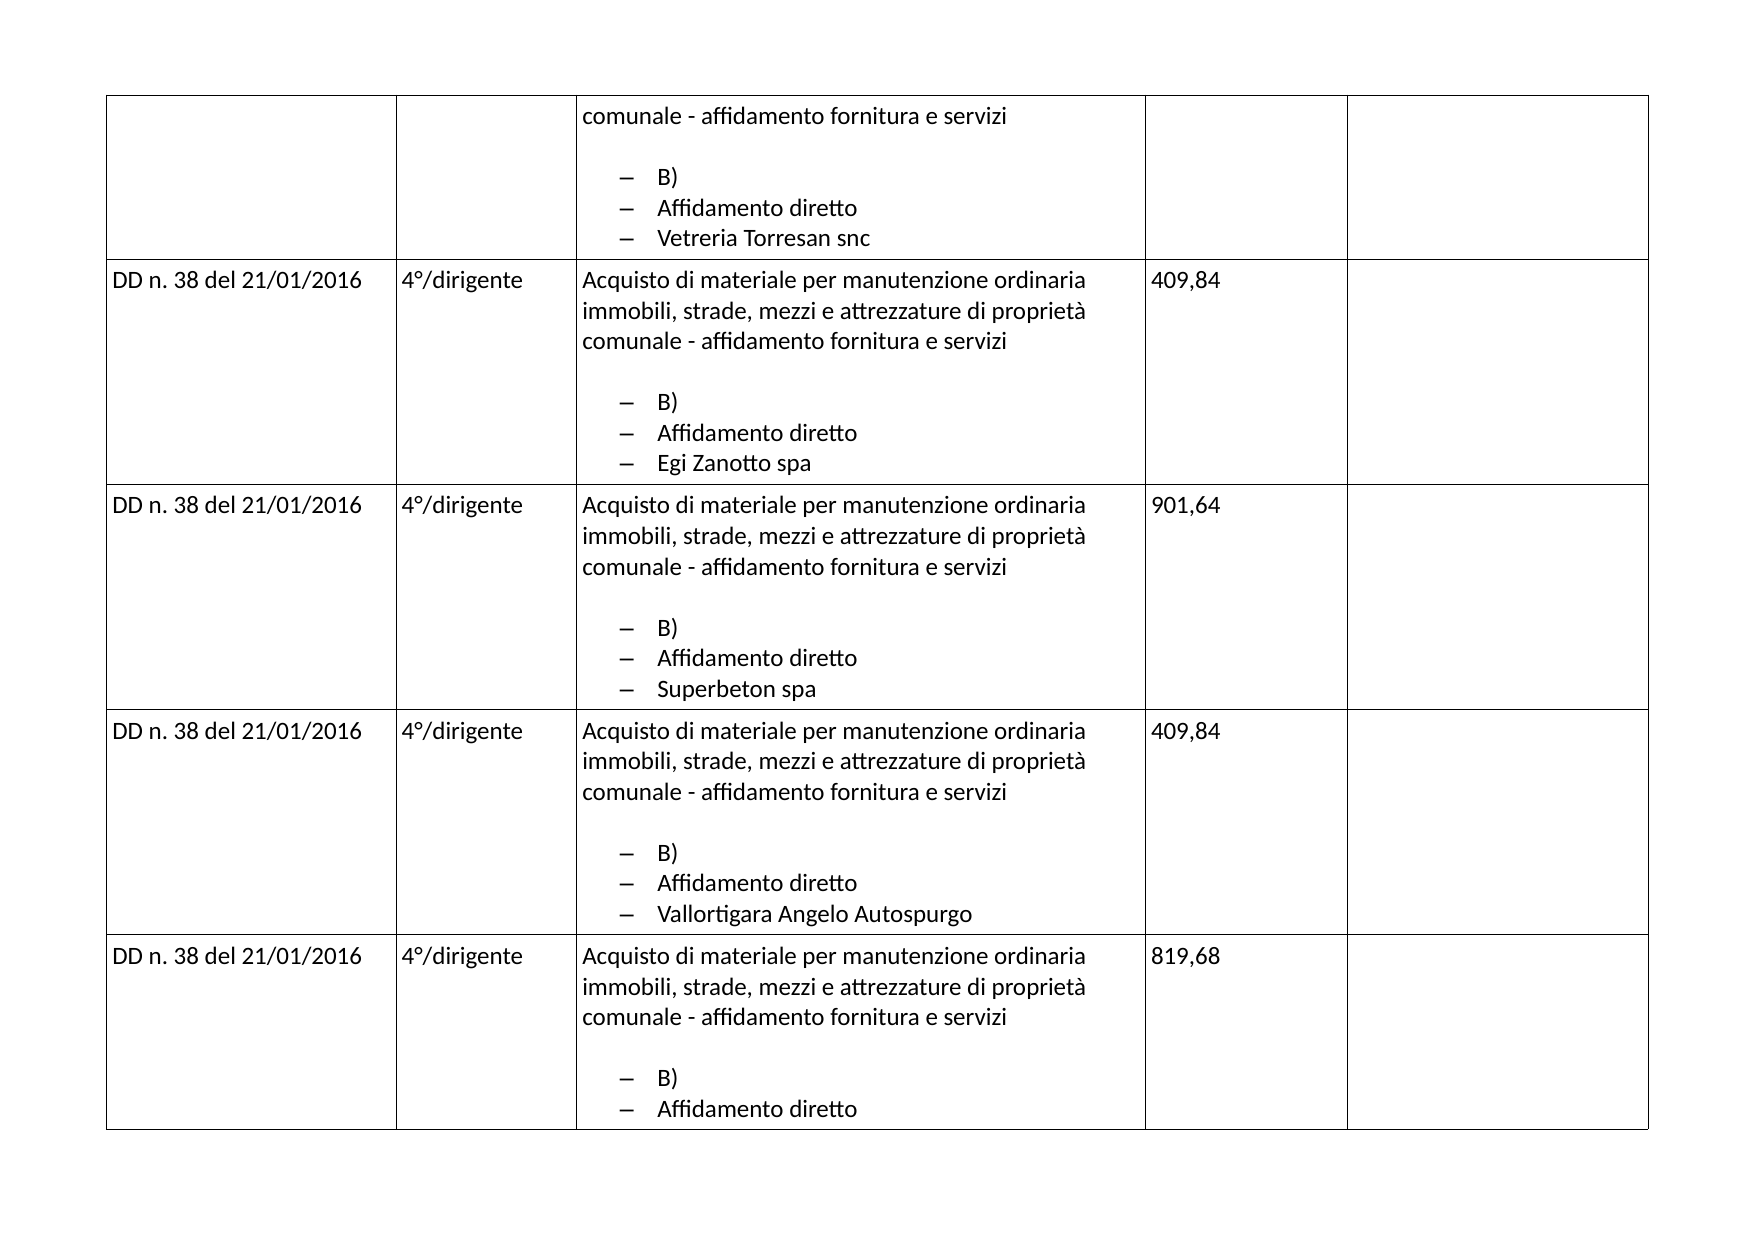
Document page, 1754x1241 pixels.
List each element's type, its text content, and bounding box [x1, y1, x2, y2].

table_cell [1348, 710, 1648, 934]
table_cell DD n. 38 del 21/01/2016 [107, 935, 396, 1129]
table_cell [107, 96, 396, 259]
table_cell [397, 96, 576, 259]
table_cell [1146, 96, 1347, 259]
table_cell 4°/dirigente [397, 485, 576, 709]
table_cell [1348, 485, 1648, 709]
table_cell 409,84 [1146, 260, 1347, 484]
table_cell Acquisto di materiale per manutenzione ordinaria immobili, strade, mezzi e attrezzature di proprietà comunale - affidamento fornitura e servizi B) Affidamento diretto Superbeton spa [577, 485, 1145, 709]
table_cell 4°/dirigente [397, 260, 576, 484]
table_cell 901,64 [1146, 485, 1347, 709]
table_cell Acquisto di materiale per manutenzione ordinaria immobili, strade, mezzi e attrezzature di proprietà comunale - affidamento fornitura e servizi B) Affidamento diretto Vallortigara Angelo Autospurgo [577, 710, 1145, 934]
table_cell DD n. 38 del 21/01/2016 [107, 260, 396, 484]
table_cell DD n. 38 del 21/01/2016 [107, 485, 396, 709]
table_cell 409,84 [1146, 710, 1347, 934]
table_cell [1348, 96, 1648, 259]
table_cell 4°/dirigente [397, 935, 576, 1129]
table_cell [1348, 260, 1648, 484]
table_cell [1348, 935, 1648, 1129]
table_cell 4°/dirigente [397, 710, 576, 934]
table_cell DD n. 38 del 21/01/2016 [107, 710, 396, 934]
table_cell Acquisto di materiale per manutenzione ordinaria immobili, strade, mezzi e attrezzature di proprietà comunale - affidamento fornitura e servizi B) Affidamento diretto L'Antinfortunistica srl [577, 935, 1145, 1129]
table_cell Acquisto di materiale per manutenzione ordinaria immobili, strade, mezzi e attrezzature di proprietà comunale - affidamento fornitura e servizi B) Affidamento diretto Egi Zanotto spa [577, 260, 1145, 484]
table_cell comunale - affidamento fornitura e servizi B) Affidamento diretto Vetreria Torresan snc [577, 96, 1145, 259]
table_cell 819,68 [1146, 935, 1347, 1129]
